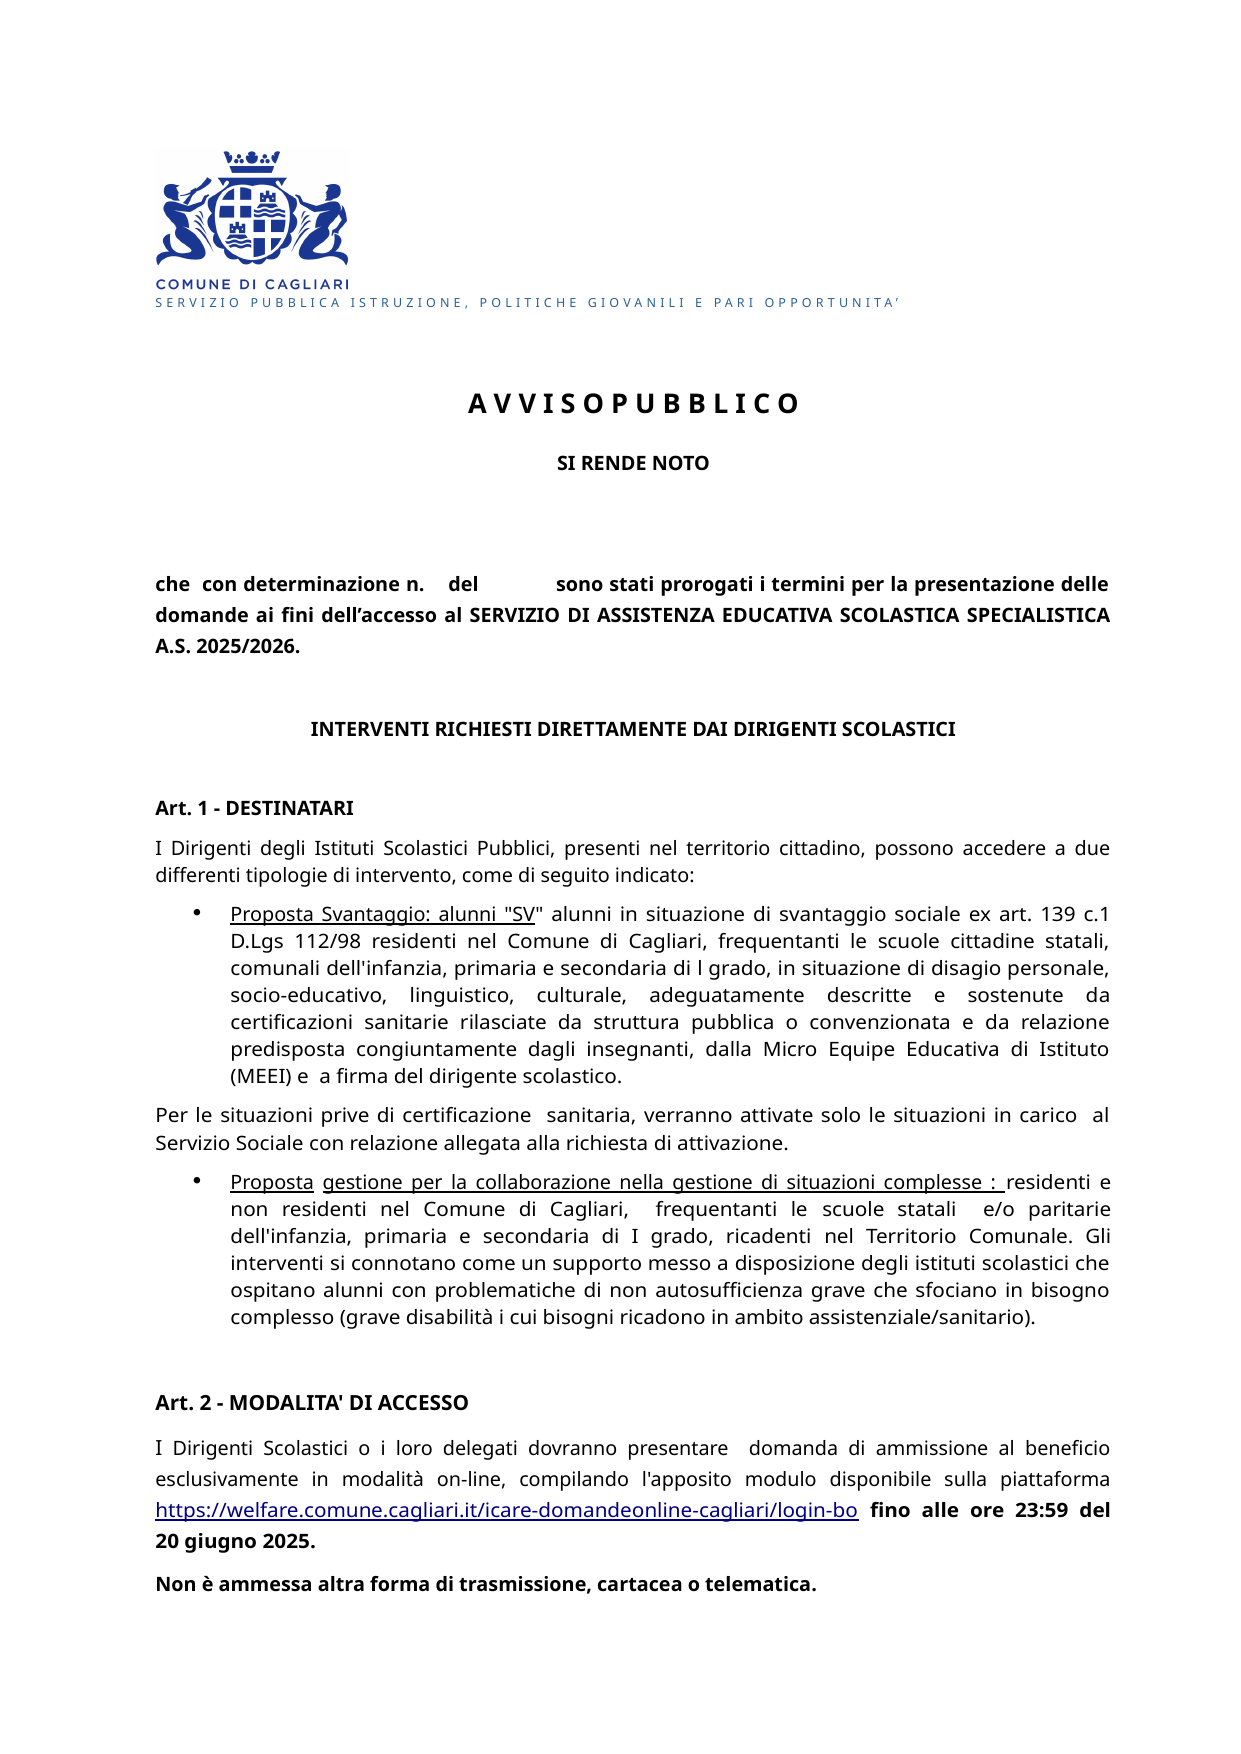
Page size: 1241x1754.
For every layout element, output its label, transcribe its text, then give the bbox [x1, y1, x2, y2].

picture [155, 148, 350, 292]
text I Dirigenti degli Istituti Scolastici Pubblici, presenti nel territorio cittadino, possono accedere a due differenti tipologie di intervento, come di seguito indicato: [155, 834, 1111, 888]
list Proposta Svantaggio: alunni "SV" alunni in situazione di svantaggio sociale ex art. 139 c.1 D.Lgs 112/98 residenti nel Comune di Cagliari, frequentanti le scuole cittadine statali, comunali dell'infanzia, primaria e secondaria di l grado, in situazione di disagio personale, socio-educativo, linguistico, culturale, adeguatamente descritte e sostenute da certificazioni sanitarie rilasciate da struttura pubblica o convenzionata e da relazione predisposta congiuntamente dagli insegnanti, dalla Micro Equipe Educativa di Istituto (MEEI) e a firma del dirigente scolastico. [193, 900, 1111, 1089]
text SI RENDE NOTO [155, 449, 1111, 476]
text che con determinazione n. del sono stati prorogati i termini per la presentazione delle domande ai fini dell’accesso al SERVIZIO DI ASSISTENZA EDUCATIVA SCOLASTICA SPECIALISTICA A.S. 2025/2026. [155, 571, 1111, 659]
text Per le situazioni prive di certificazione sanitaria, verranno attivate solo le situazioni in carico al Servizio Sociale con relazione allegata alla richiesta di attivazione. [155, 1102, 1111, 1156]
text I Dirigenti Scolastici o i loro delegati dovranno presentare domanda di ammissione al beneficio esclusivamente in modalità on-line, compilando l'apposito modulo disponibile sulla piattaforma https://welfare.comune.cagliari.it/icare-domandeonline-cagliari/login-bo fino alle ore 23:59 del 20 giugno 2025. [155, 1433, 1111, 1554]
text INTERVENTI RICHIESTI DIRETTAMENTE DAI DIRIGENTI SCOLASTICI [155, 716, 1111, 742]
text Non è ammessa altra forma di trasmissione, cartacea o telematica. [155, 1571, 1111, 1597]
text Art. 2 - MODALITA' DI ACCESSO [155, 1388, 1111, 1416]
text SERVIZIO PUBBLICA ISTRUZIONE, POLITICHE GIOVANILI E PARI OPPORTUNITA’ [155, 294, 1110, 311]
text A V V I S O P U B B L I C O [155, 385, 1111, 422]
text Art. 1 - DESTINATARI [155, 794, 1111, 821]
list Proposta gestione per la collaborazione nella gestione di situazioni complesse : residenti e non residenti nel Comune di Cagliari, frequentanti le scuole statali e/o paritarie dell'infanzia, primaria e secondaria di I grado, ricadenti nel Territorio Comunale. Gli interventi si connotano come un supporto messo a disposizione degli istituti scolastici che ospitano alunni con problematiche di non autosufficienza grave che sfociano in bisogno complesso (grave disabilità i cui bisogni ricadono in ambito assistenziale/sanitario). [193, 1168, 1111, 1330]
